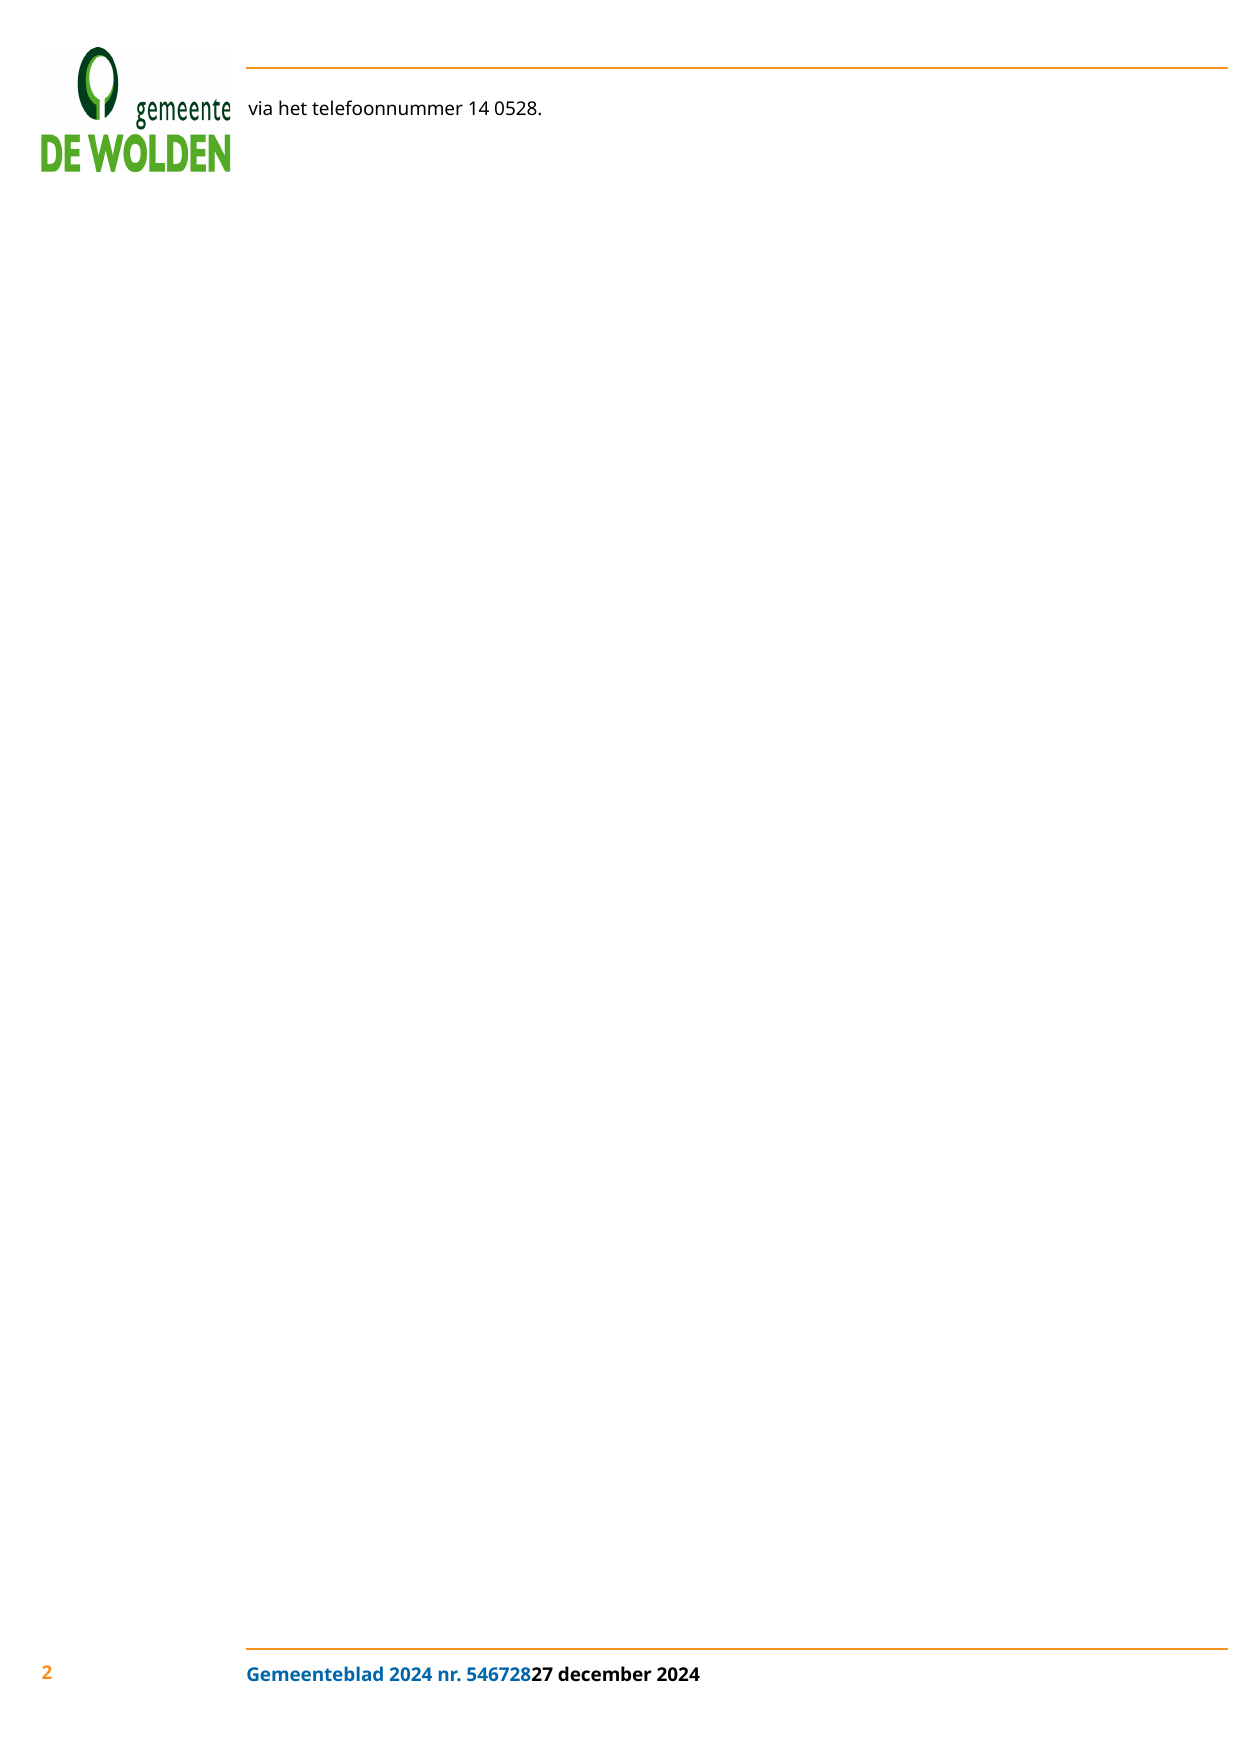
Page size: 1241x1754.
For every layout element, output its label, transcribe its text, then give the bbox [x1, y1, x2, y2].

text via het telefoonnummer 14 0528. [248, 95, 1152, 121]
picture [41, 47, 231, 172]
